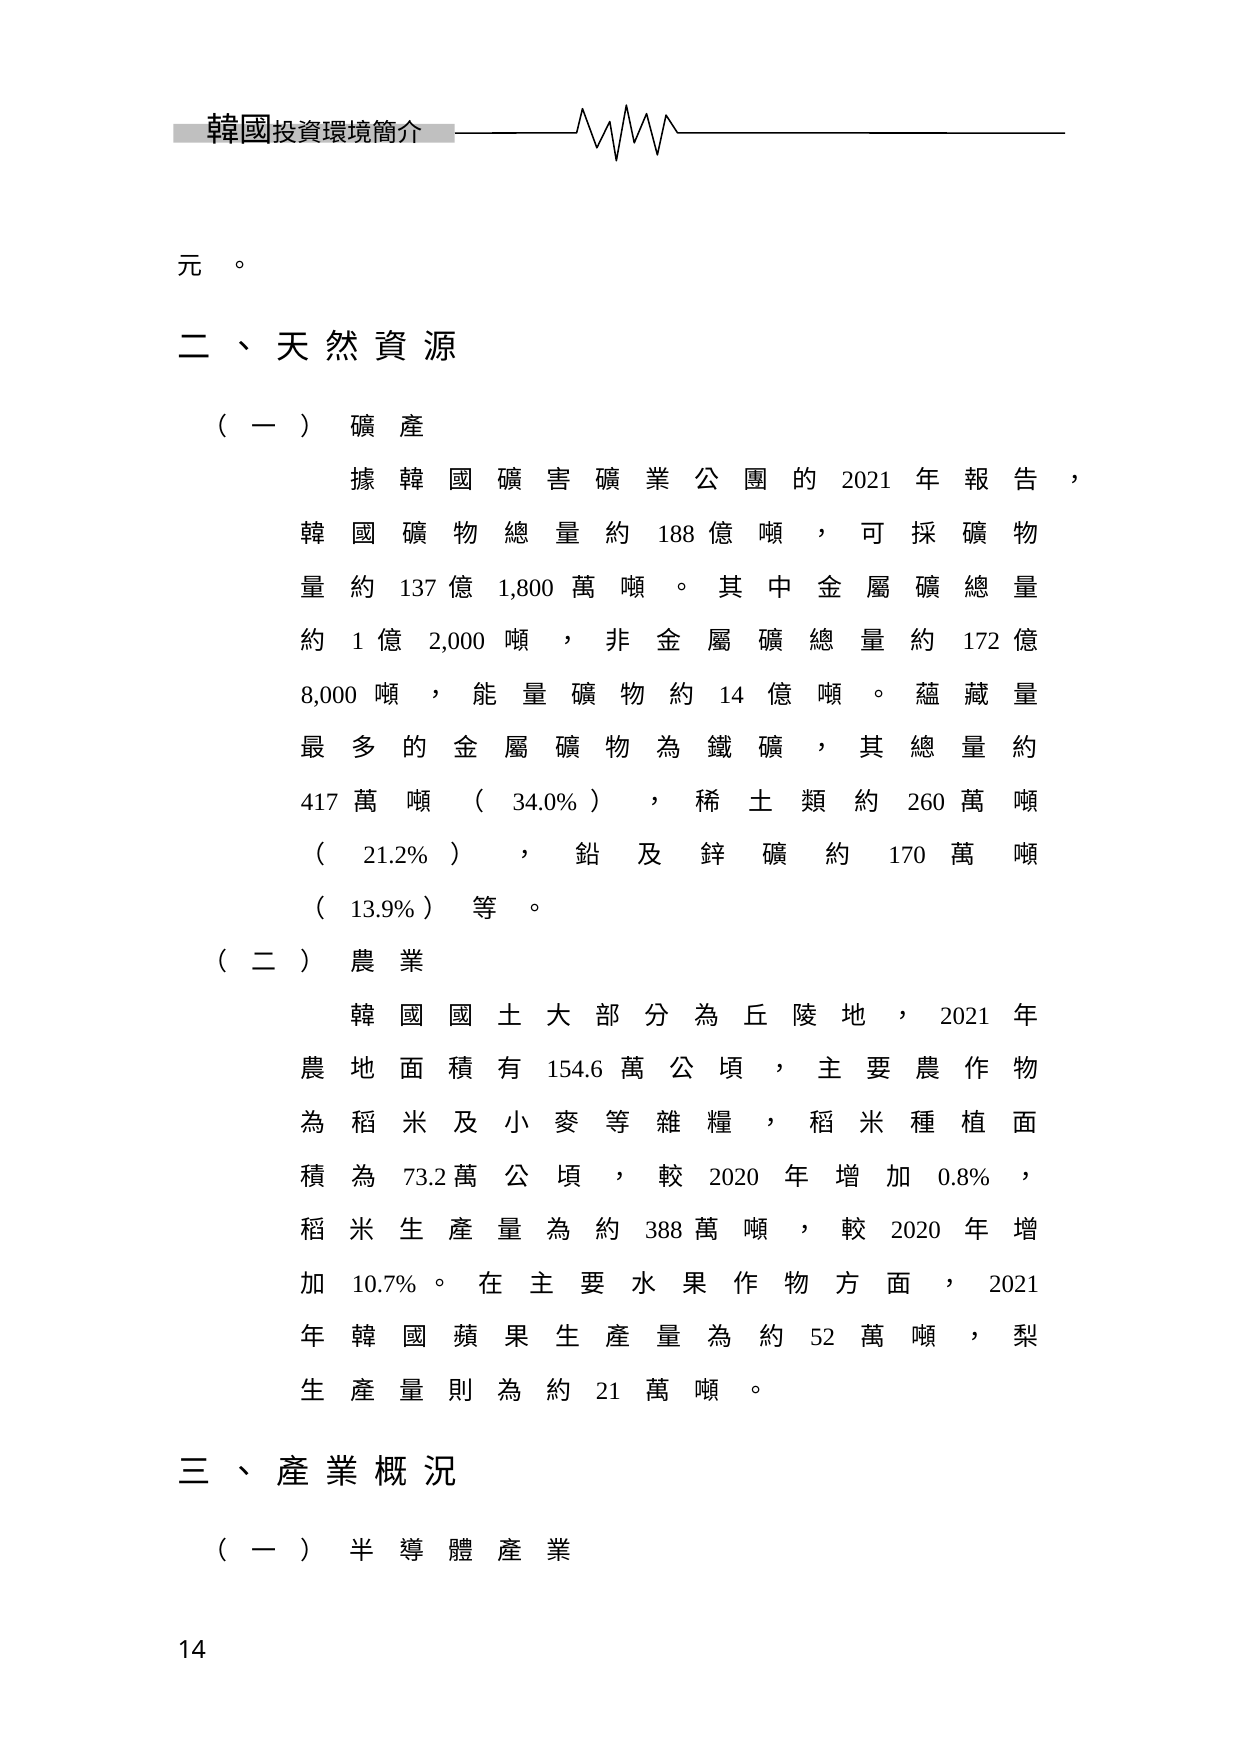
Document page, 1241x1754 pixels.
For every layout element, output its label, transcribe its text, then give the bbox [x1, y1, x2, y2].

text （一）半導體產業 [202, 1522, 1063, 1576]
text 韓國國土大部分為丘陵地，2021年農地面積有154.6萬公頃，主要農作物為稻米及小麥等雜糧，稻米種植面積為73.2萬公頃，較2020年增加0.8%，稻米生產量為約388萬噸，較2020年增加10.7%。在主要水果作物方面，2021年韓國蘋果生產量為約52萬噸，梨生產量則為約21萬噸。 [276, 987, 1063, 1415]
text （一）礦產 [202, 398, 1063, 451]
text 元。 [178, 237, 1063, 291]
text 二、天然資源 [178, 317, 1063, 371]
text （二）農業 [202, 933, 1063, 987]
text 三、產業概況 [178, 1442, 1063, 1495]
text 據韓國礦害礦業公團的2021年報告，韓國礦物總量約188億噸，可採礦物量約137億1,800萬噸。其中金屬礦總量約1億2,000噸，非金屬礦總量約172億8,000噸，能量礦物約14億噸。蘊藏量最多的金屬礦物為鐵礦，其總量約417萬噸（34.0%），稀土類約260萬噸（21.2%），鉛及鋅礦約170萬噸（13.9%）等。 [276, 451, 1063, 933]
